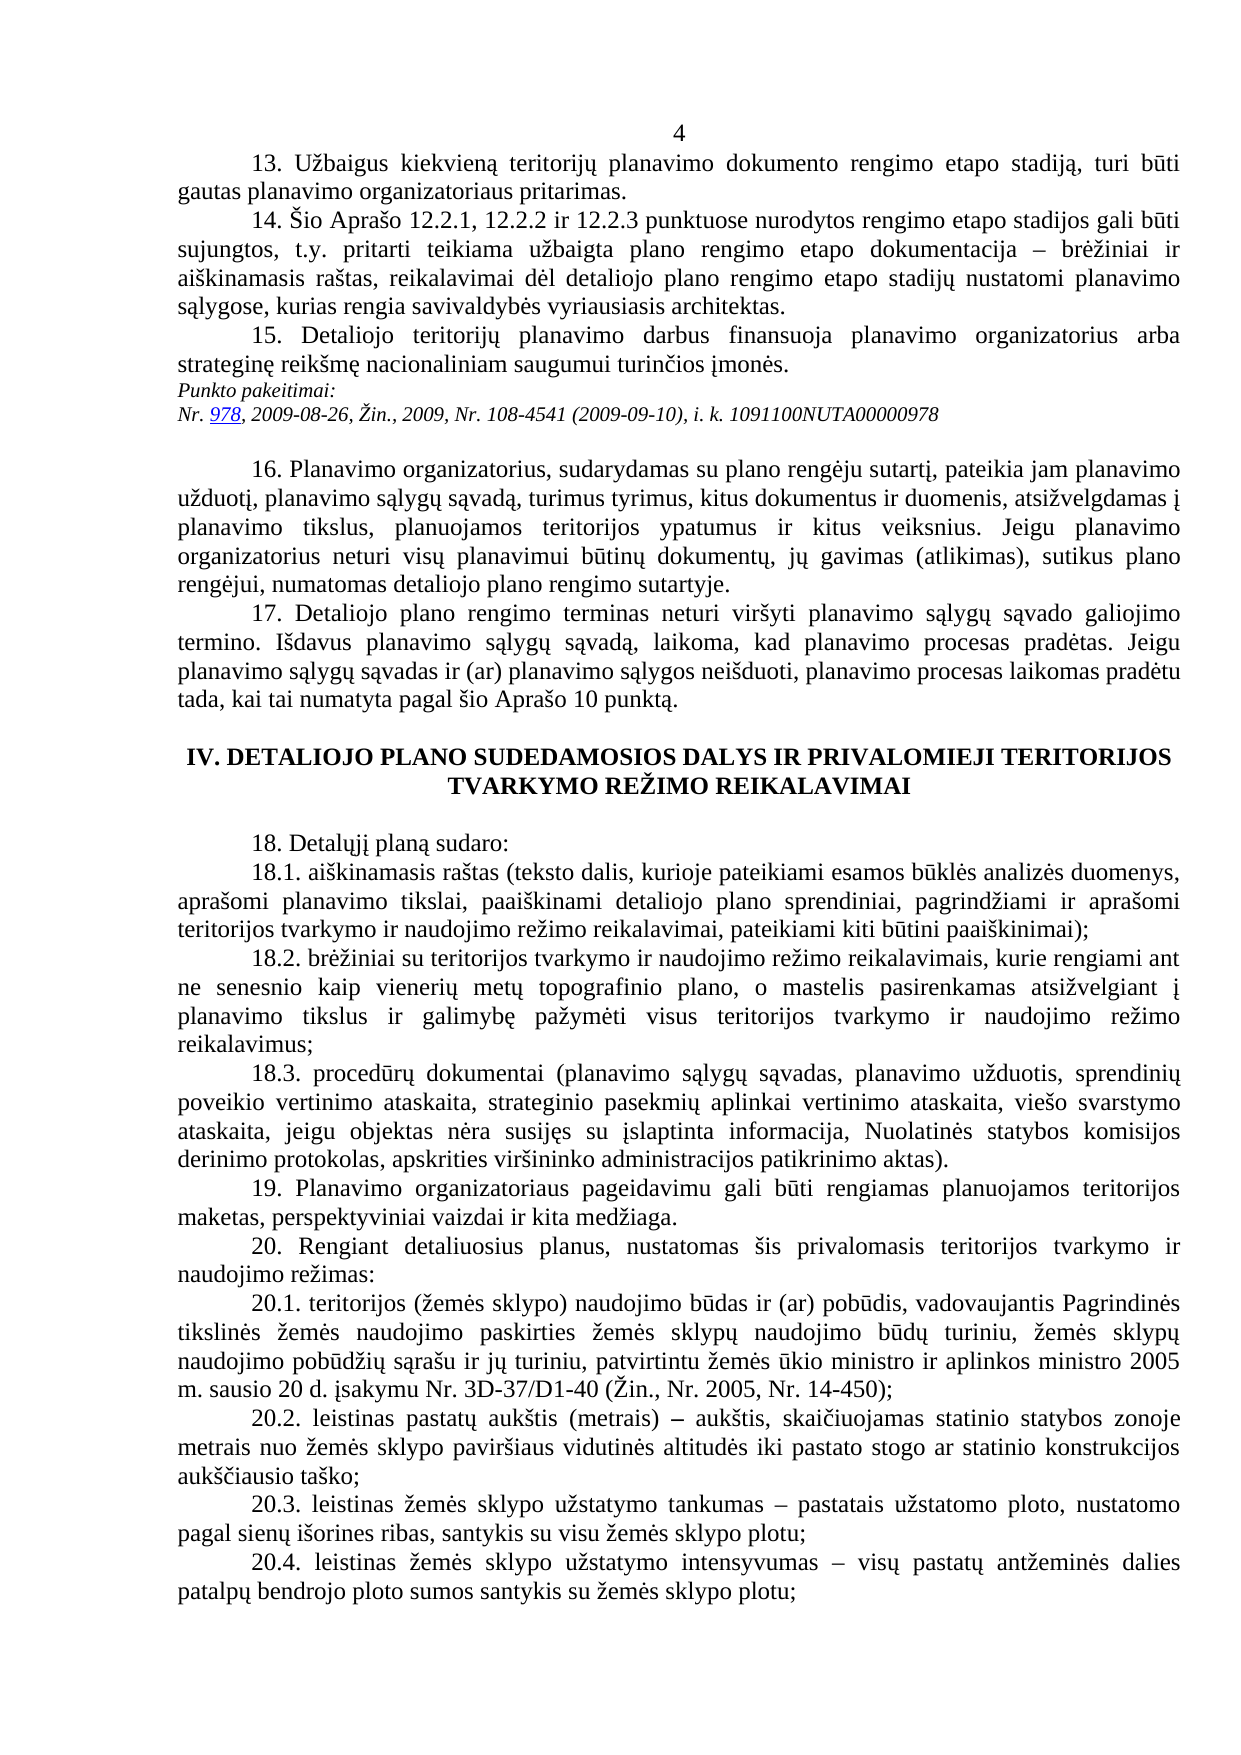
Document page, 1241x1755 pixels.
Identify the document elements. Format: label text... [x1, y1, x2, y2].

text 20.4. leistinas žemės sklypo užstatymo intensyvumas – visų pastatų antžeminės dalies patalpų bendrojo ploto sumos santykis su žemės sklypo plotu; [177, 1547, 1181, 1604]
text 18.3. procedūrų dokumentai (planavimo sąlygų sąvadas, planavimo užduotis, sprendinių poveikio vertinimo ataskaita, strateginio pasekmių aplinkai vertinimo ataskaita, viešo svarstymo ataskaita, jeigu objektas nėra susijęs su įslaptinta informacija, Nuolatinės statybos komisijos derinimo protokolas, apskrities viršininko administracijos patikrinimo aktas). [177, 1058, 1181, 1173]
text Nr. 978, 2009-08-26, Žin., 2009, Nr. 108-4541 (2009-09-10), i. k. 1091100NUTA00000978 [177, 402, 1181, 426]
text 20.1. teritorijos (žemės sklypo) naudojimo būdas ir (ar) pobūdis, vadovaujantis Pagrindinės tikslinės žemės naudojimo paskirties žemės sklypų naudojimo būdų turiniu, žemės sklypų naudojimo pobūdžių sąrašu ir jų turiniu, patvirtintu žemės ūkio ministro ir aplinkos ministro 2005 m. sausio 20 d. įsakymu Nr. 3D-37/D1-40 (Žin., Nr. 2005, Nr. 14-450); [177, 1288, 1181, 1403]
text 18.1. aiškinamasis raštas (teksto dalis, kurioje pateikiami esamos būklės analizės duomenys, aprašomi planavimo tikslai, paaiškinami detaliojo plano sprendiniai, pagrindžiami ir aprašomi teritorijos tvarkymo ir naudojimo režimo reikalavimai, pateikiami kiti būtini paaiškinimai); [177, 857, 1181, 943]
text IV. DETALIOJO PLANO SUDEDAMOSIOS DALYS IR PRIVALOMIEJI TERITORIJOS TVARKYMO REŽIMO REIKALAVIMAI [177, 742, 1181, 799]
text 20.2. leistinas pastatų aukštis (metrais) – aukštis, skaičiuojamas statinio statybos zonoje metrais nuo žemės sklypo paviršiaus vidutinės altitudės iki pastato stogo ar statinio konstrukcijos aukščiausio taško; [177, 1403, 1181, 1489]
text 14. Šio Aprašo 12.2.1, 12.2.2 ir 12.2.3 punktuose nurodytos rengimo etapo stadijos gali būti sujungtos, t.y. pritarti teikiama užbaigta plano rengimo etapo dokumentacija – brėžiniai ir aiškinamasis raštas, reikalavimai dėl detaliojo plano rengimo etapo stadijų nustatomi planavimo sąlygose, kurias rengia savivaldybės vyriausiasis architektas. [177, 205, 1181, 320]
text 13. Užbaigus kiekvieną teritorijų planavimo dokumento rengimo etapo stadiją, turi būti gautas planavimo organizatoriaus pritarimas. [177, 148, 1181, 205]
text 18.2. brėžiniai su teritorijos tvarkymo ir naudojimo režimo reikalavimais, kurie rengiami ant ne senesnio kaip vienerių metų topografinio plano, o mastelis pasirenkamas atsižvelgiant į planavimo tikslus ir galimybę pažymėti visus teritorijos tvarkymo ir naudojimo režimo reikalavimus; [177, 943, 1181, 1058]
text 20. Rengiant detaliuosius planus, nustatomas šis privalomasis teritorijos tvarkymo ir naudojimo režimas: [177, 1231, 1181, 1288]
text 18. Detalųjį planą sudaro: [177, 828, 1181, 857]
text 17. Detaliojo plano rengimo terminas neturi viršyti planavimo sąlygų sąvado galiojimo termino. Išdavus planavimo sąlygų sąvadą, laikoma, kad planavimo procesas pradėtas. Jeigu planavimo sąlygų sąvadas ir (ar) planavimo sąlygos neišduoti, planavimo procesas laikomas pradėtu tada, kai tai numatyta pagal šio Aprašo 10 punktą. [177, 598, 1181, 713]
text 20.3. leistinas žemės sklypo užstatymo tankumas – pastatais užstatomo ploto, nustatomo pagal sienų išorines ribas, santykis su visu žemės sklypo plotu; [177, 1489, 1181, 1547]
text 19. Planavimo organizatoriaus pageidavimu gali būti rengiamas planuojamos teritorijos maketas, perspektyviniai vaizdai ir kita medžiaga. [177, 1173, 1181, 1231]
text 16. Planavimo organizatorius, sudarydamas su plano rengėju sutartį, pateikia jam planavimo užduotį, planavimo sąlygų sąvadą, turimus tyrimus, kitus dokumentus ir duomenis, atsižvelgdamas į planavimo tikslus, planuojamos teritorijos ypatumus ir kitus veiksnius. Jeigu planavimo organizatorius neturi visų planavimui būtinų dokumentų, jų gavimas (atlikimas), sutikus plano rengėjui, numatomas detaliojo plano rengimo sutartyje. [177, 454, 1181, 598]
text 15. Detaliojo teritorijų planavimo darbus finansuoja planavimo organizatorius arba strateginę reikšmę nacionaliniam saugumui turinčios įmonės. [177, 320, 1181, 378]
text Punkto pakeitimai: [177, 378, 1181, 402]
